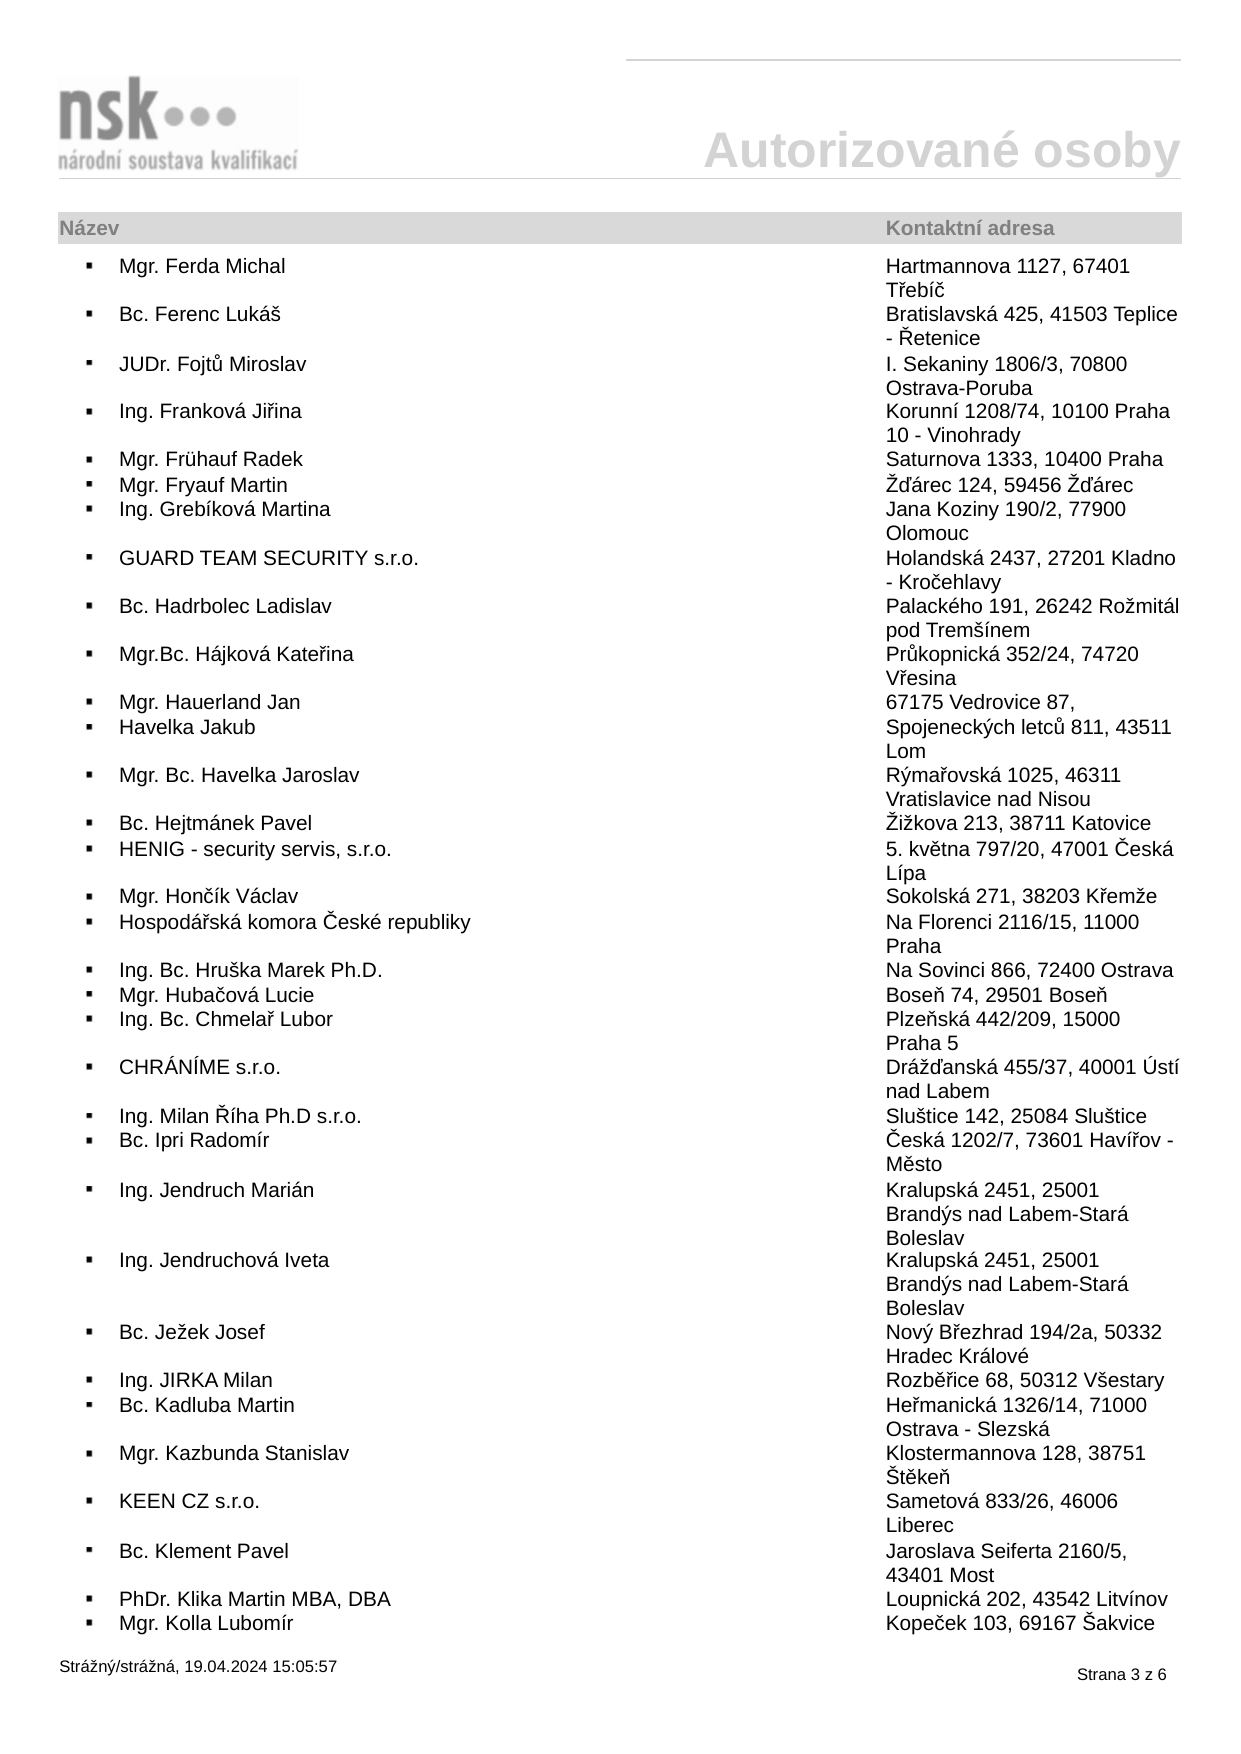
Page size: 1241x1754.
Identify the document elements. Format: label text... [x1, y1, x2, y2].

table_cell [619, 59, 626, 172]
table_cell CHRÁNÍME s.r.o. [119, 1055, 886, 1080]
table_cell [59, 1636, 119, 1657]
table_cell [119, 172, 481, 178]
table_cell [618, 522, 626, 546]
table_cell [59, 1033, 119, 1055]
table_cell Mgr. Fryauf Martin [119, 473, 886, 497]
table_cell [119, 934, 481, 958]
table_cell Bc. Kadluba Martin [119, 1393, 886, 1417]
table_cell Loupnická 202, 43542 Litvínov [886, 1586, 1181, 1610]
table_cell [59, 934, 119, 957]
table_cell [626, 570, 860, 594]
table_cell [626, 934, 860, 958]
table_cell Průkopnická 352/24, 74720 Vřesina [886, 642, 1181, 690]
table_cell [119, 1202, 481, 1248]
table_cell [860, 1563, 886, 1586]
table_cell Nový Březhrad 194/2a, 50332 Hradec Králové [886, 1320, 1181, 1368]
table_cell [59, 1515, 119, 1538]
table_cell [481, 1274, 617, 1320]
table_cell [1167, 1657, 1181, 1693]
table_cell Mgr. Frühauf Radek [119, 447, 886, 473]
table_cell [860, 244, 886, 254]
table_cell [626, 522, 860, 546]
table_cell [860, 789, 886, 811]
table_cell Název [60, 214, 885, 242]
table_cell [481, 1080, 617, 1104]
table_cell [618, 423, 626, 447]
table_cell [59, 618, 119, 641]
table_cell Na Sovinci 866, 72400 Ostrava [886, 958, 1181, 983]
table_cell [618, 570, 626, 594]
picture [59, 351, 119, 374]
table_cell [119, 280, 481, 302]
table_cell [59, 522, 119, 546]
table_cell [626, 667, 860, 690]
table_cell [119, 522, 481, 546]
table_cell [626, 1563, 860, 1586]
table_cell Korunní 1208/74, 10100 Praha 10 - Vinohrady [886, 399, 1181, 447]
table_cell Kopeček 103, 69167 Šakvice [886, 1610, 1181, 1636]
picture [59, 763, 119, 787]
table_cell [481, 196, 617, 212]
table_cell [59, 739, 119, 763]
table_cell Autorizované osoby [626, 61, 1181, 178]
table_cell [481, 667, 617, 690]
table_cell [59, 172, 119, 178]
table_cell [860, 1636, 886, 1657]
table_cell [481, 280, 617, 302]
table_cell [626, 1515, 860, 1538]
table_cell JUDr. Fojtů Miroslav [119, 351, 886, 375]
table_cell [626, 328, 860, 351]
table_cell Sametová 833/26, 46006 Liberec [886, 1489, 1181, 1538]
table_cell [119, 196, 481, 212]
table_cell [481, 1636, 617, 1657]
table_cell Kralupská 2451, 25001 Brandýs nad Labem-Stará Boleslav [886, 1178, 1181, 1248]
table_cell [59, 280, 119, 302]
table_cell [119, 570, 481, 594]
table_cell Strážný/strážná, 19.04.2024 15:05:57 [59, 1657, 860, 1693]
table_cell [618, 1563, 626, 1586]
table_cell [119, 1563, 481, 1586]
table_cell [626, 1344, 860, 1368]
table_cell Strana 3 z 6 [860, 1657, 1167, 1693]
table_cell Ing. Bc. Chmelař Lubor [119, 1007, 886, 1032]
table_cell [481, 423, 617, 447]
table_cell [618, 862, 626, 884]
table_cell [618, 1274, 626, 1320]
table_cell [626, 1033, 860, 1055]
picture [59, 1055, 119, 1079]
table_cell [618, 739, 626, 763]
table_cell [886, 196, 1167, 212]
table_cell [860, 934, 886, 958]
table_cell Mgr. Ferda Michal [119, 254, 886, 279]
table_cell [860, 280, 886, 302]
picture [59, 1489, 119, 1513]
table_cell [1167, 244, 1181, 254]
table_cell [481, 328, 617, 351]
picture [59, 254, 119, 278]
table_cell Jaroslava Seiferta 2160/5, 43401 Most [886, 1539, 1181, 1586]
table_cell Ing. Jendruchová Iveta [119, 1248, 886, 1273]
picture [59, 1007, 119, 1031]
picture [59, 447, 119, 521]
table_cell [1167, 196, 1181, 212]
table_cell Jana Koziny 190/2, 77900 Olomouc [886, 497, 1181, 546]
table_cell [481, 739, 617, 763]
table_cell [59, 328, 119, 351]
table_cell [860, 1033, 886, 1055]
table_cell Česká 1202/7, 73601 Havířov - Město [886, 1128, 1181, 1178]
table_cell [626, 1202, 860, 1248]
table_cell [618, 618, 626, 642]
table_cell [626, 618, 860, 642]
table_cell Mgr.Bc. Hájková Kateřina [119, 642, 886, 667]
picture [59, 689, 119, 714]
table_cell [860, 1465, 886, 1489]
table_cell [59, 667, 119, 689]
table_cell [119, 1515, 481, 1538]
table_cell [119, 1154, 481, 1178]
table_cell [626, 1080, 860, 1104]
table_cell [59, 1417, 119, 1441]
table_cell [59, 1154, 119, 1177]
table_cell [618, 244, 626, 254]
picture [59, 1320, 119, 1344]
table_cell [481, 789, 617, 811]
table_cell KEEN CZ s.r.o. [119, 1489, 886, 1514]
table_cell [119, 375, 481, 399]
table_cell [626, 1465, 860, 1489]
table_cell [860, 570, 886, 594]
picture [59, 1367, 119, 1392]
table_cell [626, 1274, 860, 1320]
table_cell Drážďanská 455/37, 40001 Ústí nad Labem [886, 1055, 1181, 1104]
table_cell [626, 280, 860, 302]
table_cell Bc. Ferenc Lukáš [119, 302, 886, 327]
table_cell [860, 1417, 886, 1441]
picture [59, 715, 119, 739]
table_cell [626, 862, 860, 884]
table_cell [626, 789, 860, 811]
table_cell Kralupská 2451, 25001 Brandýs nad Labem-Stará Boleslav [886, 1248, 1181, 1320]
table_cell Rozběřice 68, 50312 Všestary [886, 1368, 1181, 1393]
table_cell Ing. Bc. Hruška Marek Ph.D. [119, 958, 886, 983]
picture [59, 836, 119, 861]
table_cell [618, 1202, 626, 1248]
picture [57, 59, 619, 172]
picture [59, 399, 119, 424]
table_cell [481, 1417, 617, 1441]
picture [59, 302, 119, 326]
table_cell [481, 172, 617, 178]
table_cell [626, 1154, 860, 1178]
table_cell [626, 196, 860, 212]
table_cell [860, 667, 886, 690]
table_cell [618, 1080, 626, 1104]
table_cell Rýmařovská 1025, 46311 Vratislavice nad Nisou [886, 763, 1181, 811]
picture [59, 983, 119, 1006]
table_cell Mgr. Hauerland Jan [119, 690, 886, 715]
table_cell [119, 1080, 481, 1104]
table_cell [481, 375, 617, 399]
table_cell Žižkova 213, 38711 Katovice [886, 811, 1181, 836]
table_cell PhDr. Klika Martin MBA, DBA [119, 1586, 886, 1610]
table_cell [618, 375, 626, 399]
table_cell Na Florenci 2116/15, 11000 Praha [886, 910, 1181, 958]
table_cell [860, 1274, 886, 1320]
table_cell Mgr. Kolla Lubomír [119, 1610, 886, 1636]
table_cell [481, 934, 617, 958]
table_cell Mgr. Hončík Václav [119, 884, 886, 910]
table_cell Ing. Grebíková Martina [119, 497, 886, 522]
table_cell I. Sekaniny 1806/3, 70800 Ostrava-Poruba [886, 351, 1181, 399]
table_cell [59, 375, 119, 399]
table_cell [626, 244, 860, 254]
table_cell Boseň 74, 29501 Boseň [886, 983, 1181, 1007]
table_cell Klostermannova 128, 38751 Štěkeň [886, 1441, 1181, 1489]
table_cell [618, 1154, 626, 1178]
table_cell [886, 1636, 1167, 1657]
table_cell [618, 1033, 626, 1055]
table_cell [59, 1274, 119, 1320]
table_cell [618, 172, 626, 178]
table_cell [481, 1344, 617, 1368]
table_cell [481, 1202, 617, 1248]
table_cell [618, 789, 626, 811]
table_cell [618, 1344, 626, 1368]
table_cell [618, 1636, 626, 1657]
picture [59, 641, 119, 666]
table_cell Sokolská 271, 38203 Křemže [886, 884, 1181, 910]
table_cell [860, 739, 886, 763]
table_cell [618, 1515, 626, 1538]
table_cell Žďárec 124, 59456 Žďárec [886, 473, 1181, 497]
table_cell [860, 618, 886, 642]
picture [59, 1441, 119, 1466]
table_cell [119, 1274, 481, 1320]
table_cell Mgr. Hubačová Lucie [119, 983, 886, 1007]
table_cell [119, 618, 481, 642]
table_cell [860, 196, 886, 212]
table_cell [481, 1033, 617, 1055]
table_cell [119, 1033, 481, 1055]
table_cell [860, 1344, 886, 1368]
table_cell [119, 1344, 481, 1368]
table_cell [860, 1154, 886, 1178]
table_cell Holandská 2437, 27201 Kladno - Kročehlavy [886, 546, 1181, 594]
table_cell [119, 1417, 481, 1441]
table_cell [860, 522, 886, 546]
table_cell [860, 1202, 886, 1248]
table_cell [481, 862, 617, 884]
table_cell [860, 328, 886, 351]
table_cell Sluštice 142, 25084 Sluštice [886, 1104, 1181, 1128]
table_cell Ing. JIRKA Milan [119, 1368, 886, 1393]
table_cell [618, 196, 626, 212]
table_cell Ing. Jendruch Marián [119, 1178, 886, 1202]
table_cell [618, 1465, 626, 1489]
table_cell [119, 244, 481, 254]
table_cell [481, 244, 617, 254]
table_cell [618, 1417, 626, 1441]
table_cell [860, 423, 886, 447]
table_cell 5. května 797/20, 47001 Česká Lípa [886, 836, 1181, 884]
table_cell [119, 862, 481, 884]
table_cell [481, 618, 617, 642]
table_cell GUARD TEAM SECURITY s.r.o. [119, 546, 886, 570]
table_cell [119, 667, 481, 690]
table_cell Saturnova 1333, 10400 Praha [886, 447, 1181, 473]
table_cell [481, 1515, 617, 1538]
table_cell Bc. Ipri Radomír [119, 1128, 886, 1154]
table_cell [886, 244, 1167, 254]
table_cell HENIG - security servis, s.r.o. [119, 836, 886, 862]
table_cell Bc. Klement Pavel [119, 1539, 886, 1562]
table_cell Palackého 191, 26242 Rožmitál pod Tremšínem [886, 594, 1181, 642]
table_cell Mgr. Kazbunda Stanislav [119, 1441, 886, 1465]
picture [59, 593, 119, 618]
table_cell [481, 522, 617, 546]
table_cell [59, 179, 1181, 196]
table_cell [481, 1465, 617, 1489]
table_cell Bc. Hejtmánek Pavel [119, 811, 886, 836]
table_cell [860, 375, 886, 399]
table_cell [59, 570, 119, 593]
table_cell [59, 196, 119, 212]
picture [59, 1538, 119, 1561]
table_cell [59, 1202, 119, 1248]
table_cell [481, 570, 617, 594]
table_cell [626, 739, 860, 763]
table_cell Spojeneckých letců 811, 43511 Lom [886, 715, 1181, 763]
table_cell [860, 862, 886, 884]
picture [59, 1248, 119, 1272]
table_cell Bc. Ježek Josef [119, 1320, 886, 1344]
picture [59, 1128, 119, 1153]
table_cell [119, 739, 481, 763]
picture [59, 957, 119, 982]
table_cell [481, 1154, 617, 1178]
table_cell [59, 1563, 119, 1586]
picture [59, 884, 119, 934]
table_cell [119, 423, 481, 447]
table_cell Bc. Hadrbolec Ladislav [119, 594, 886, 618]
table_cell [626, 423, 860, 447]
table_cell [59, 1344, 119, 1367]
table_cell [119, 1465, 481, 1489]
picture [59, 1393, 119, 1416]
table_cell [626, 375, 860, 399]
table_cell Havelka Jakub [119, 715, 886, 739]
table_cell Heřmanická 1326/14, 71000 Ostrava - Slezská [886, 1393, 1181, 1441]
table_cell [618, 934, 626, 958]
table_cell [618, 667, 626, 690]
table_cell [119, 789, 481, 811]
table_cell [59, 244, 119, 254]
table_cell [59, 789, 119, 811]
table_cell [119, 328, 481, 351]
table_cell [1167, 1636, 1181, 1657]
table_cell [626, 1417, 860, 1441]
table_cell [860, 1515, 886, 1538]
table_cell Kontaktní adresa [886, 214, 1180, 242]
picture [59, 546, 119, 569]
table_cell Hartmannova 1127, 67401 Třebíč [886, 254, 1181, 302]
table_cell [626, 1636, 860, 1657]
table_cell [59, 862, 119, 884]
table_cell [618, 328, 626, 351]
table_cell [860, 1080, 886, 1104]
picture [59, 1104, 119, 1127]
table_cell Ing. Franková Jiřina [119, 399, 886, 423]
picture [59, 1586, 119, 1635]
table_cell Bratislavská 425, 41503 Teplice - Řetenice [886, 302, 1181, 351]
picture [59, 811, 119, 835]
table_cell [618, 280, 626, 302]
picture [59, 1177, 119, 1201]
table_cell Hospodářská komora České republiky [119, 910, 886, 934]
table_cell [59, 1080, 119, 1104]
table_cell Mgr. Bc. Havelka Jaroslav [119, 763, 886, 788]
table_cell [59, 424, 119, 447]
table_cell Plzeňská 442/209, 15000 Praha 5 [886, 1007, 1181, 1055]
table_cell [481, 1563, 617, 1586]
table_cell [59, 1466, 119, 1489]
table_cell Ing. Milan Říha Ph.D s.r.o. [119, 1104, 886, 1128]
table_cell [119, 1636, 481, 1657]
table_cell 67175 Vedrovice 87, [886, 690, 1181, 715]
